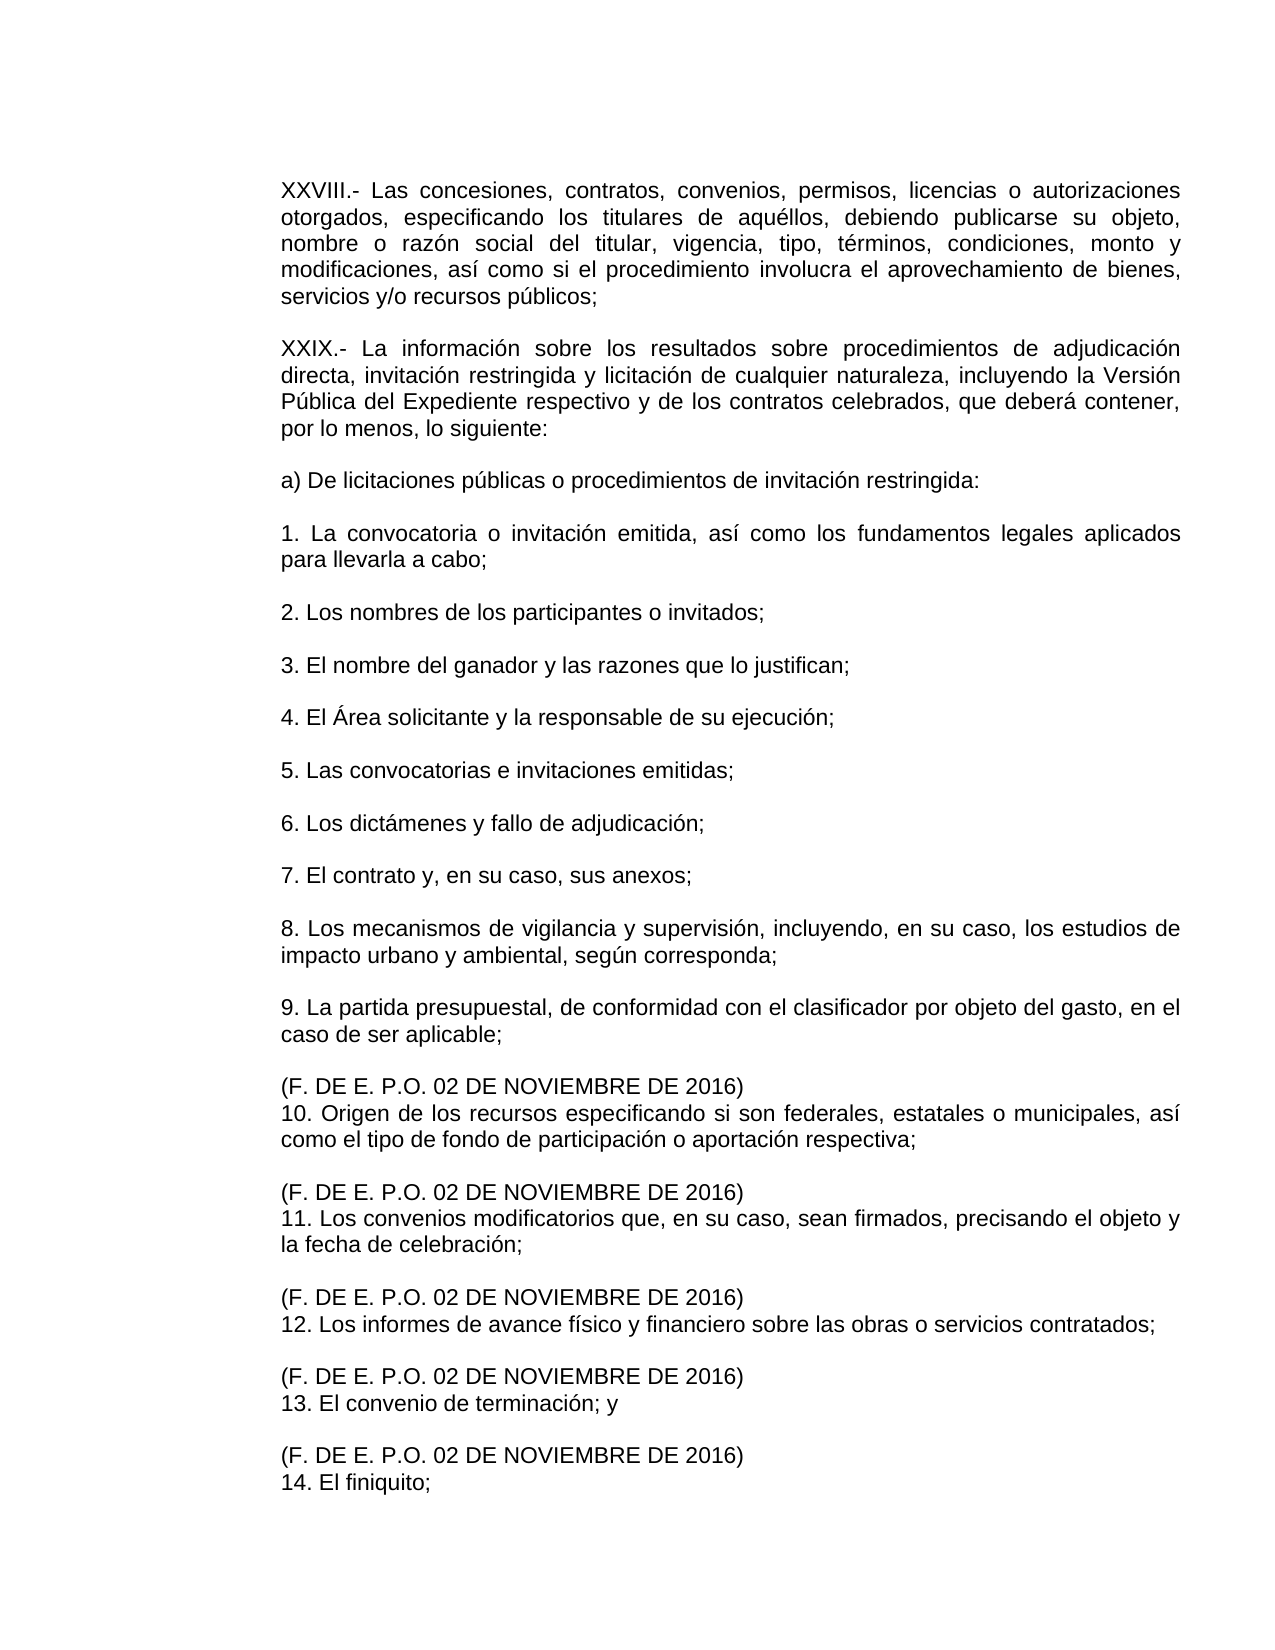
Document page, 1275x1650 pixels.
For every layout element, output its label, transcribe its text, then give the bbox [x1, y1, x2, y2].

text a) De licitaciones públicas o procedimientos de invitación restringida: [281, 467, 1181, 493]
text (F. DE E. P.O. 02 DE NOVIEMBRE DE 2016) [281, 1179, 1181, 1205]
text (F. DE E. P.O. 02 DE NOVIEMBRE DE 2016) [281, 1284, 1181, 1311]
text 1. La convocatoria o invitación emitida, así como los fundamentos legales aplicados para llevarla a cabo; [281, 520, 1181, 573]
text 7. El contrato y, en su caso, sus anexos; [281, 862, 1181, 889]
text 13. El convenio de terminación; y [281, 1389, 1181, 1416]
text (F. DE E. P.O. 02 DE NOVIEMBRE DE 2016) [281, 1073, 1181, 1100]
text 12. Los informes de avance físico y financiero sobre las obras o servicios contratados; [281, 1311, 1181, 1337]
text 2. Los nombres de los participantes o invitados; [281, 599, 1181, 625]
text 4. El Área solicitante y la responsable de su ejecución; [281, 704, 1181, 731]
text XXVIII.- Las concesiones, contratos, convenios, permisos, licencias o autorizaciones otorgados, especificando los titulares de aquéllos, debiendo publicarse su objeto, nombre o razón social del titular, vigencia, tipo, términos, condiciones, monto y modificaciones, así como si el procedimiento involucra el aprovechamiento de bienes, servicios y/o recursos públicos; [281, 177, 1181, 309]
text 8. Los mecanismos de vigilancia y supervisión, incluyendo, en su caso, los estudios de impacto urbano y ambiental, según corresponda; [281, 915, 1181, 968]
text 10. Origen de los recursos especificando si son federales, estatales o municipales, así como el tipo de fondo de participación o aportación respectiva; [281, 1100, 1181, 1152]
text 14. El finiquito; [281, 1469, 1181, 1495]
text 9. La partida presupuestal, de conformidad con el clasificador por objeto del gasto, en el caso de ser aplicable; [281, 994, 1181, 1047]
text 3. El nombre del ganador y las razones que lo justifican; [281, 652, 1181, 678]
text (F. DE E. P.O. 02 DE NOVIEMBRE DE 2016) [281, 1442, 1181, 1469]
text 5. Las convocatorias e invitaciones emitidas; [281, 757, 1181, 783]
text XXIX.- La información sobre los resultados sobre procedimientos de adjudicación directa, invitación restringida y licitación de cualquier naturaleza, incluyendo la Versión Pública del Expediente respectivo y de los contratos celebrados, que deberá contener, por lo menos, lo siguiente: [281, 335, 1181, 441]
text (F. DE E. P.O. 02 DE NOVIEMBRE DE 2016) [281, 1363, 1181, 1389]
text 11. Los convenios modificatorios que, en su caso, sean firmados, precisando el objeto y la fecha de celebración; [281, 1205, 1181, 1258]
text 6. Los dictámenes y fallo de adjudicación; [281, 810, 1181, 836]
